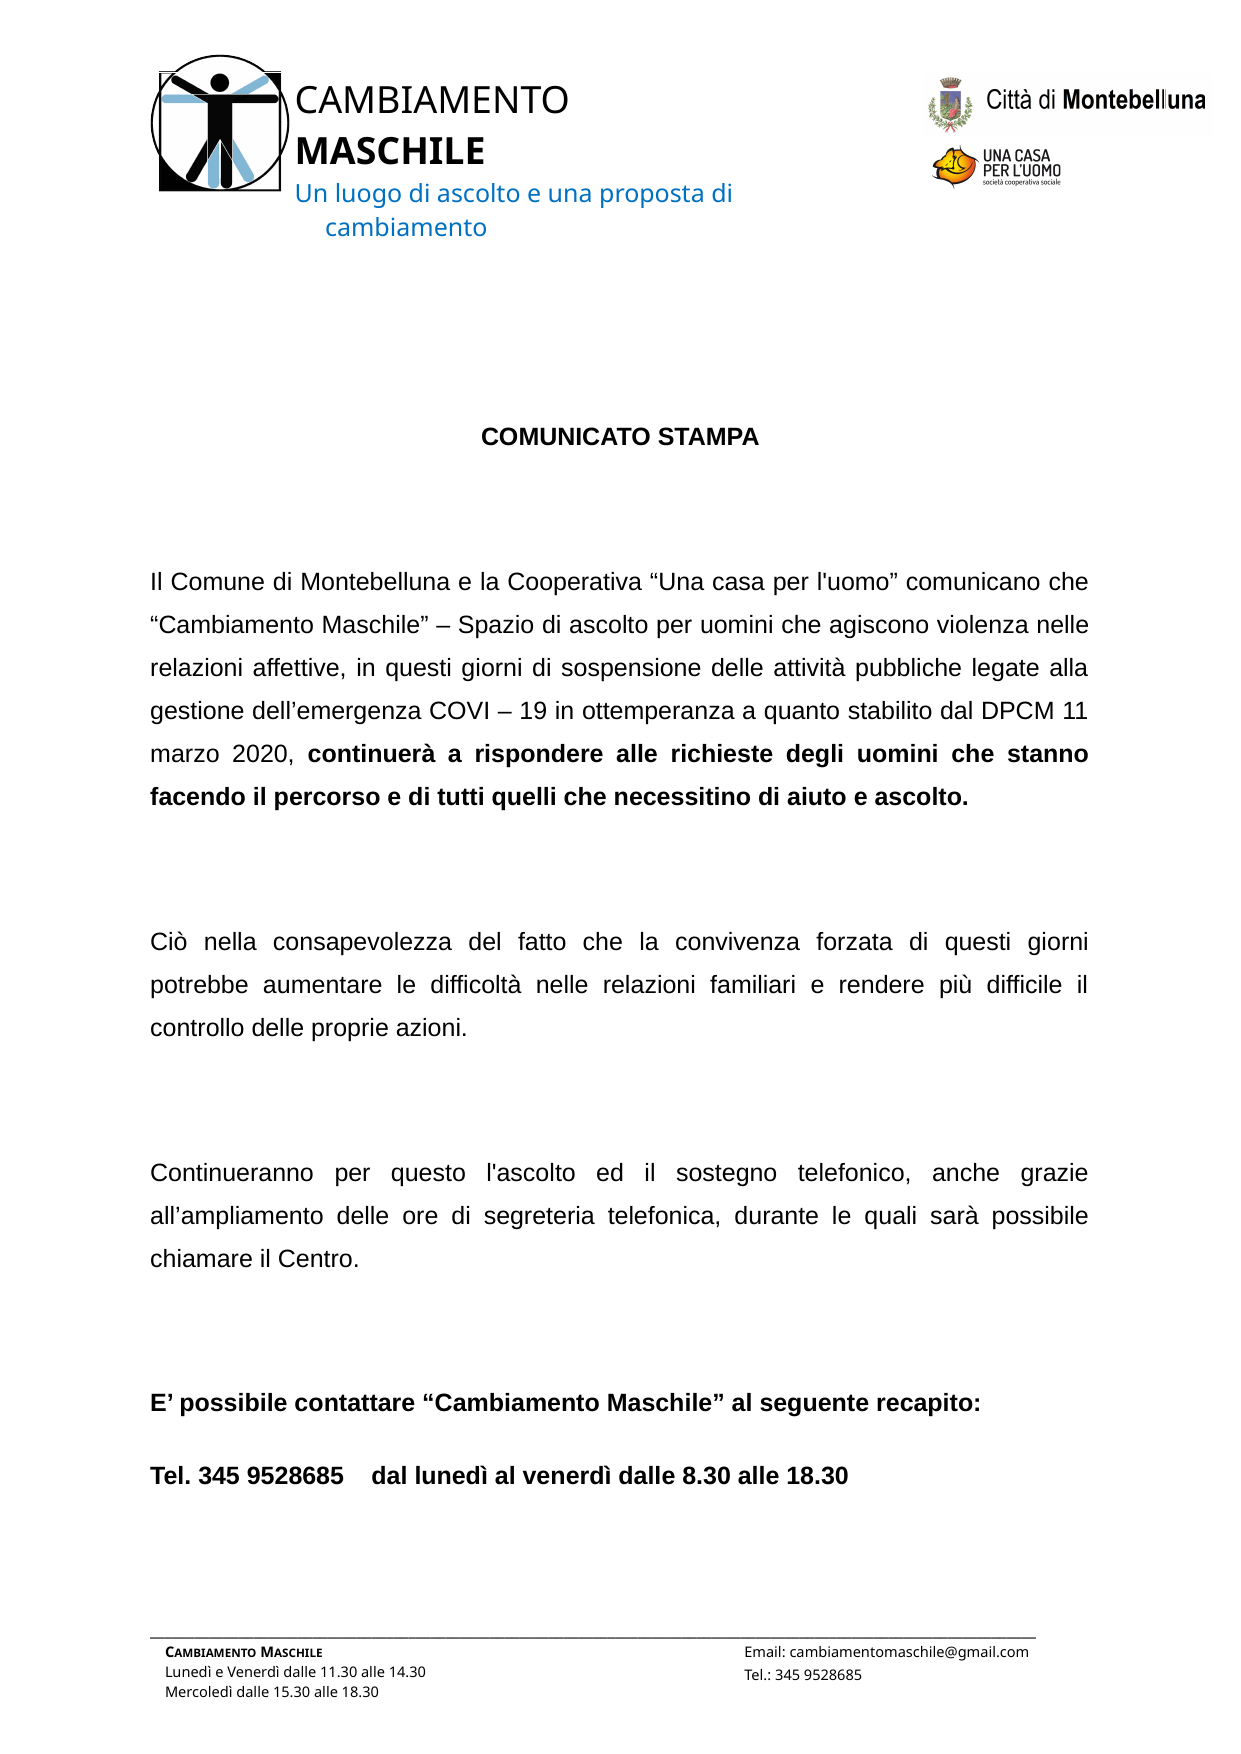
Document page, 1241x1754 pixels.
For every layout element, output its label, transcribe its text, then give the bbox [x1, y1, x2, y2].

text Ciò nella consapevolezza del fatto che la convivenza forzata di questi giorni potrebbe aumentare le difficoltà nelle relazioni familiari e rendere più difficile il controllo delle proprie azioni. [150, 927, 1090, 1042]
picture [1165, 73, 1214, 136]
text Tel. 345 9528685 dal lunedì al venerdì dalle 8.30 alle 18.30 [150, 1461, 1090, 1489]
picture [930, 143, 1064, 189]
picture [146, 50, 295, 72]
text E’ possibile contattare “Cambiamento Maschile” al seguente recapito: [150, 1388, 1090, 1417]
text COMUNICATO STAMPA [150, 422, 1090, 451]
picture [146, 73, 295, 197]
text Continueranno per questo l'ascolto ed il sostegno telefonico, anche grazie all’ampliamento delle ore di segreteria telefonica, durante le quali sarà possibile chiamare il Centro. [150, 1157, 1090, 1272]
text Il Comune di Montebelluna e la Cooperativa “Una casa per l'uomo” comunicano che “Cambiamento Maschile” – Spazio di ascolto per uomini che agiscono violenza nelle relazioni affettive, in questi giorni di sospensione delle attività pubbliche legate alla gestione dell’emergenza COVI – 19 in ottemperanza a quanto stabilito dal DPCM 11 marzo 2020, continuerà a rispondere alle richieste degli uomini che stanno facendo il percorso e di tutti quelli che necessitino di aiuto e ascolto. [150, 566, 1090, 811]
picture [922, 73, 1164, 136]
